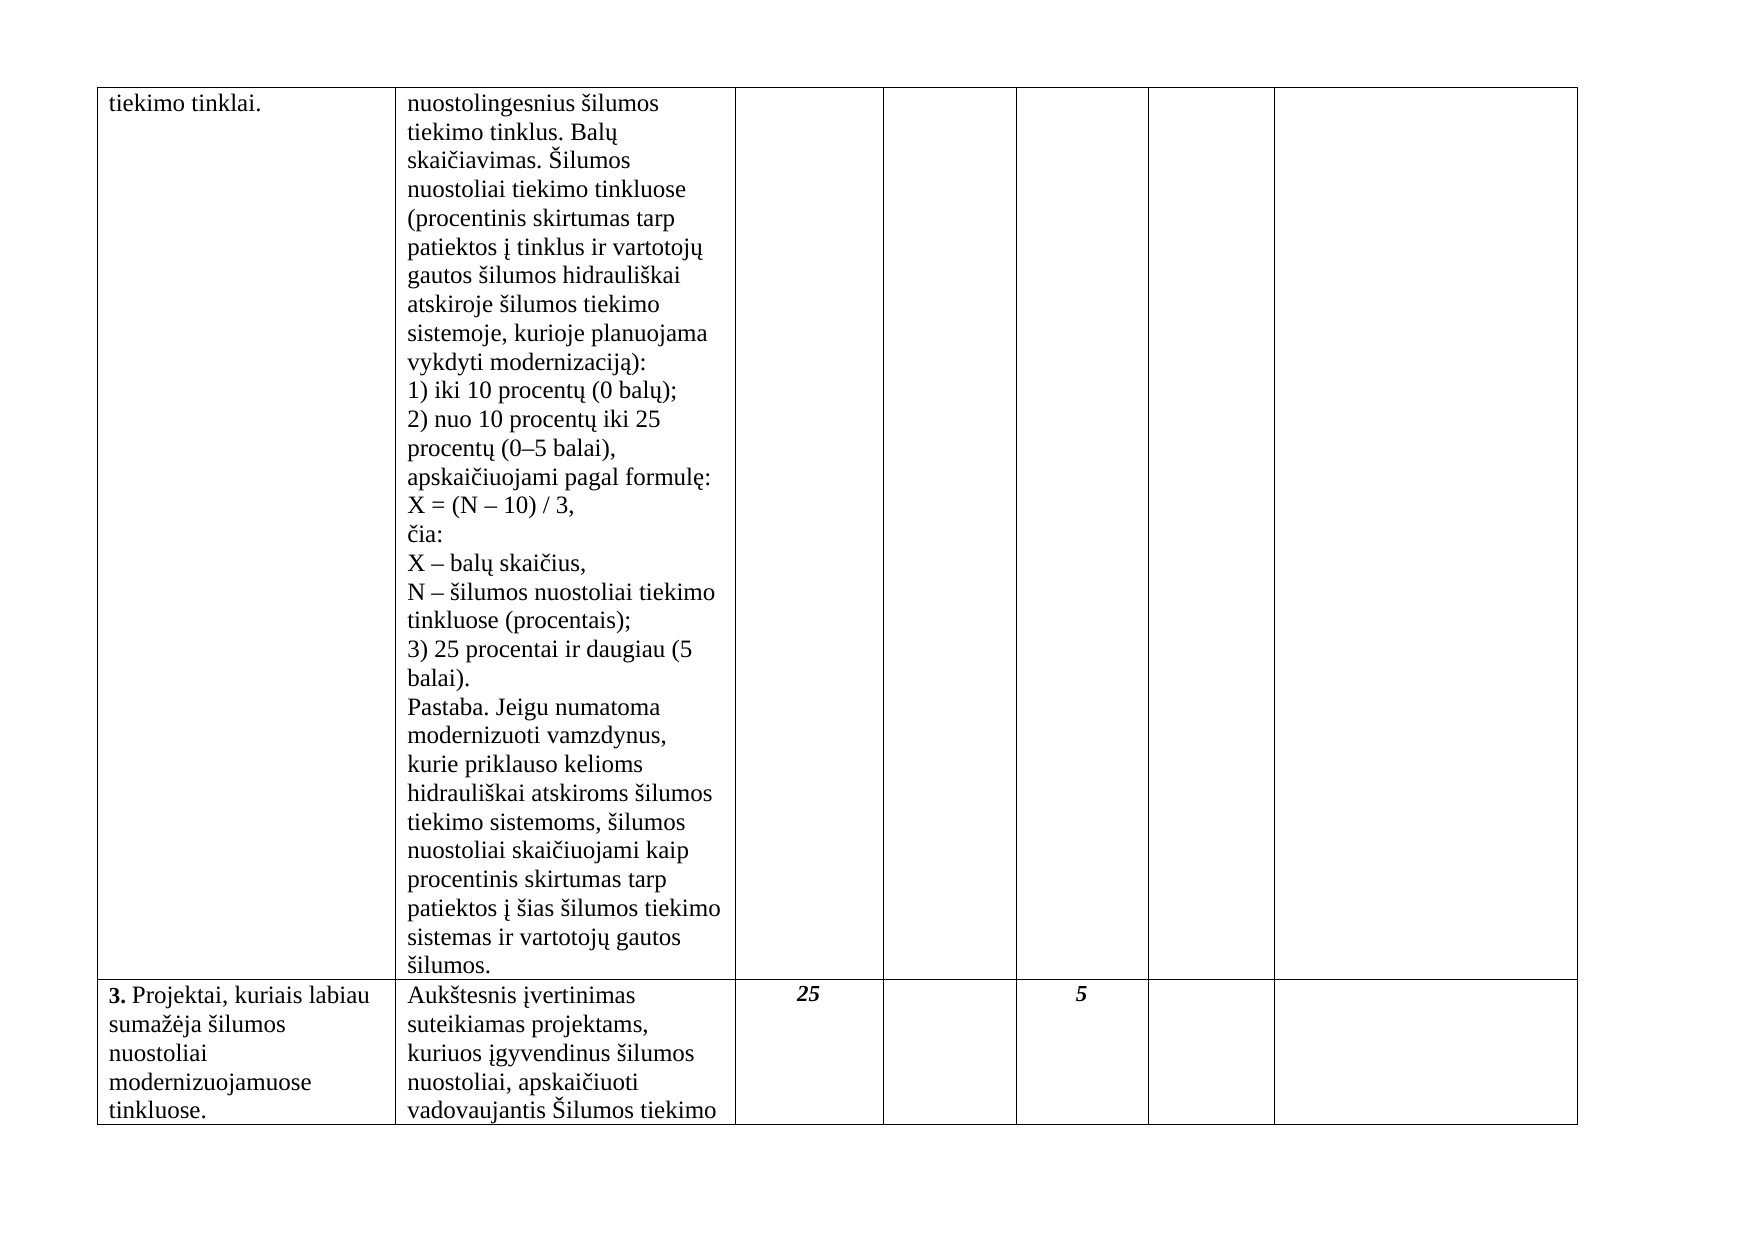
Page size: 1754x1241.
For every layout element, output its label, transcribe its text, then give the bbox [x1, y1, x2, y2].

table_cell Aukštesnis įvertinimas suteikiamas projektams, kuriuos įgyvendinus šilumos nuostoliai, apskaičiuoti vadovaujantis Šilumos tiekimo [396, 980, 735, 1124]
table_cell [1149, 980, 1274, 1124]
table_cell [1275, 980, 1577, 1124]
table_cell [1017, 88, 1148, 979]
table_cell [1149, 88, 1274, 979]
table_cell nuostolingesnius šilumos tiekimo tinklus. Balų skaičiavimas. Šilumos nuostoliai tiekimo tinkluose (procentinis skirtumas tarp patiektos į tinklus ir vartotojų gautos šilumos hidrauliškai atskiroje šilumos tiekimo sistemoje, kurioje planuojama vykdyti modernizaciją): 1) iki 10 procentų (0 balų); 2) nuo 10 procentų iki 25 procentų (0–5 balai), apskaičiuojami pagal formulę: X = (N – 10) / 3, čia: X – balų skaičius, N – šilumos nuostoliai tiekimo tinkluose (procentais); 3) 25 procentai ir daugiau (5 balai). Pastaba. Jeigu numatoma modernizuoti vamzdynus, kurie priklauso kelioms hidrauliškai atskiroms šilumos tiekimo sistemoms, šilumos nuostoliai skaičiuojami kaip procentinis skirtumas tarp patiektos į šias šilumos tiekimo sistemas ir vartotojų gautos šilumos. [396, 88, 735, 979]
table_cell [86, 87, 97, 1125]
table_cell [1275, 88, 1577, 979]
table_cell [1578, 87, 1642, 1125]
table_cell 5 [1017, 980, 1148, 1124]
table_cell [884, 980, 1016, 1124]
table_cell [884, 88, 1016, 979]
table_cell 25 [736, 980, 883, 1124]
table_cell 3. Projektai, kuriais labiau sumažėja šilumos nuostoliai modernizuojamuose tinkluose. [98, 980, 395, 1124]
table_cell [736, 88, 883, 979]
table_cell tiekimo tinklai. [98, 88, 395, 979]
